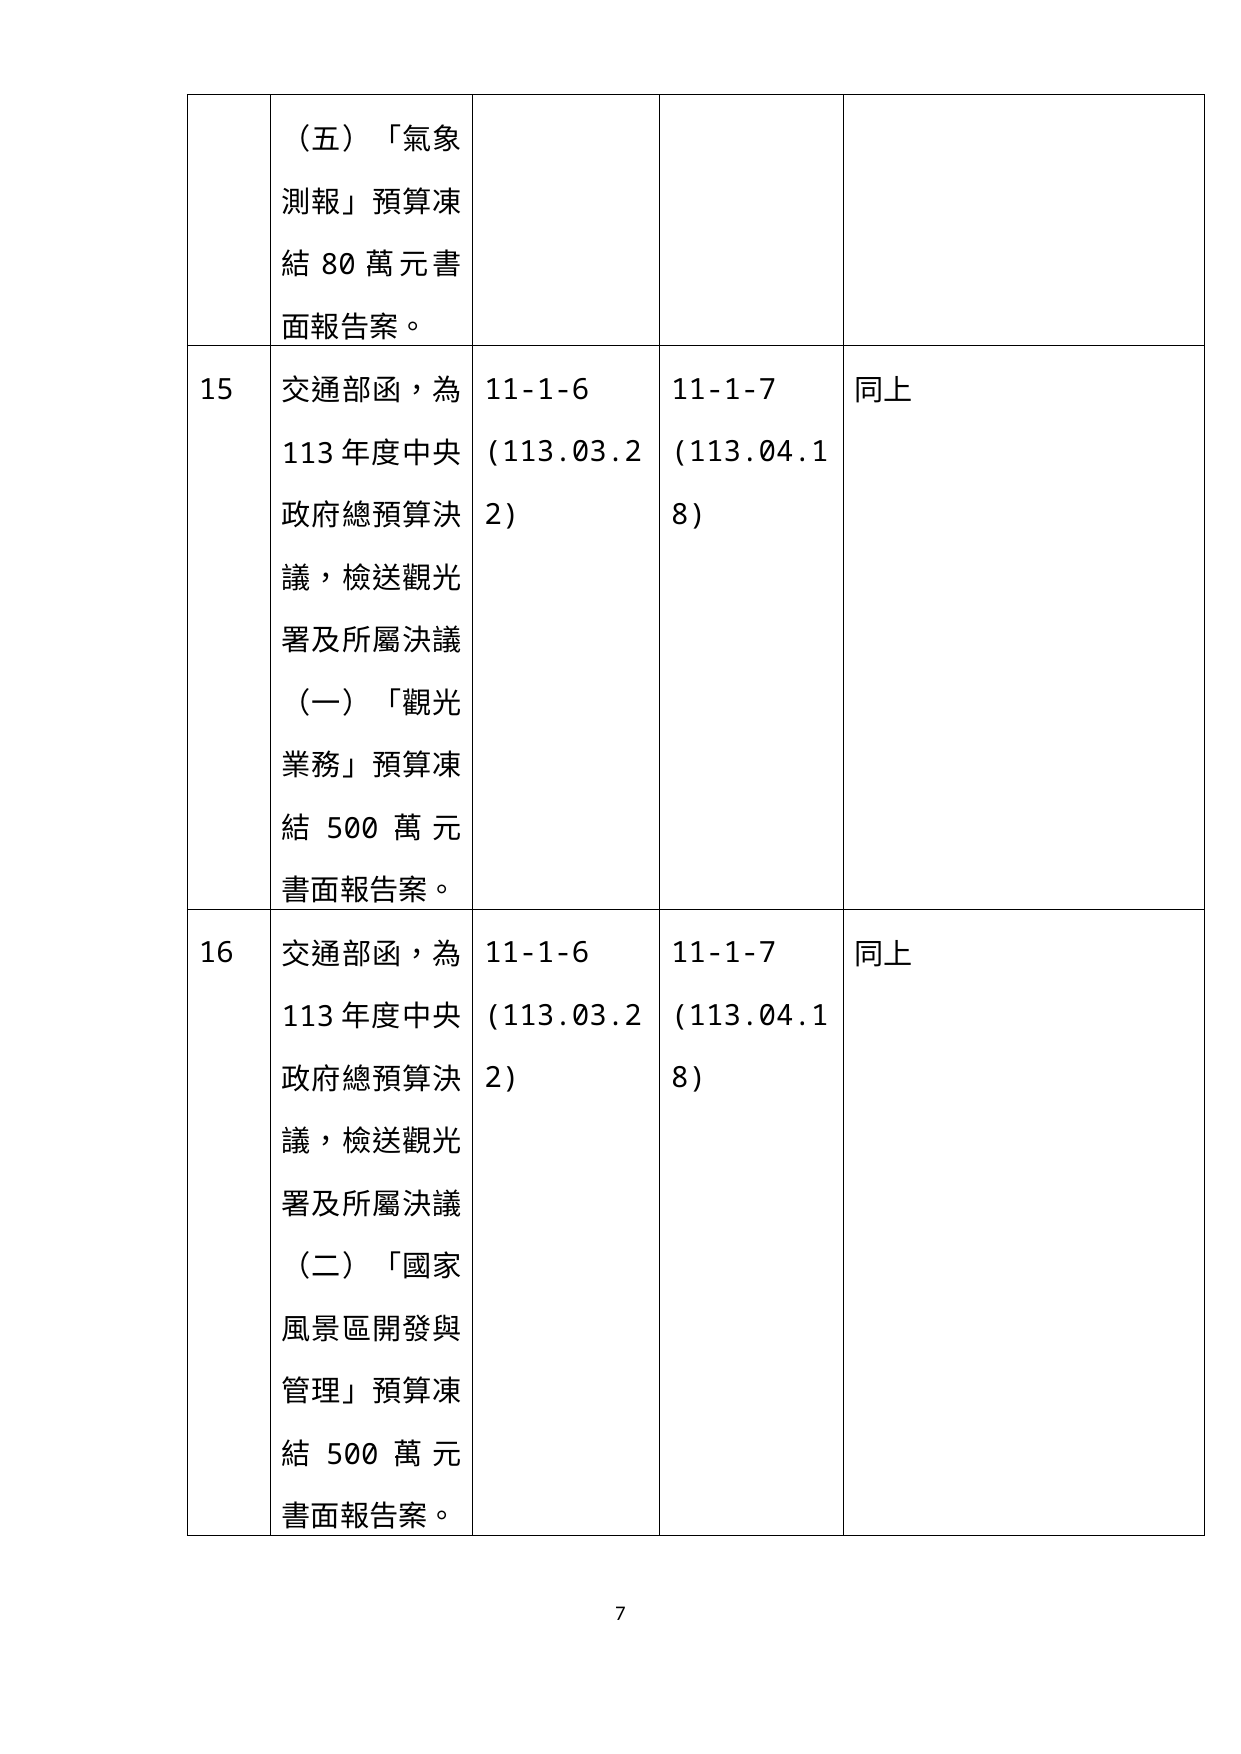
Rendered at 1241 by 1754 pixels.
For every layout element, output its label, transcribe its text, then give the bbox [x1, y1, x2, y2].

table_cell [473, 95, 659, 345]
table_cell （五）「氣象測報」預算凍結80萬元書面報告案。 [271, 95, 472, 345]
table_cell 交通部函，為113年度中央政府總預算決議，檢送觀光署及所屬決議（一）「觀光業務」預算凍結500萬元書面報告案。 [271, 346, 472, 909]
table_cell 同上 [844, 346, 1204, 909]
table_cell 11-1-6 (113.03.22) [473, 910, 659, 1535]
table_cell [188, 910, 270, 1535]
table_cell [188, 95, 270, 345]
table_cell [188, 346, 270, 909]
table_cell 交通部函，為113年度中央政府總預算決議，檢送觀光署及所屬決議（二）「國家風景區開發與管理」預算凍結500萬元書面報告案。 [271, 910, 472, 1535]
table_cell 11-1-7 (113.04.18) [660, 910, 843, 1535]
table_cell 11-1-7 (113.04.18) [660, 346, 843, 909]
table_cell [660, 95, 843, 345]
table_cell 同上 [844, 910, 1204, 1535]
table_cell [844, 95, 1204, 345]
table_cell 11-1-6 (113.03.22) [473, 346, 659, 909]
